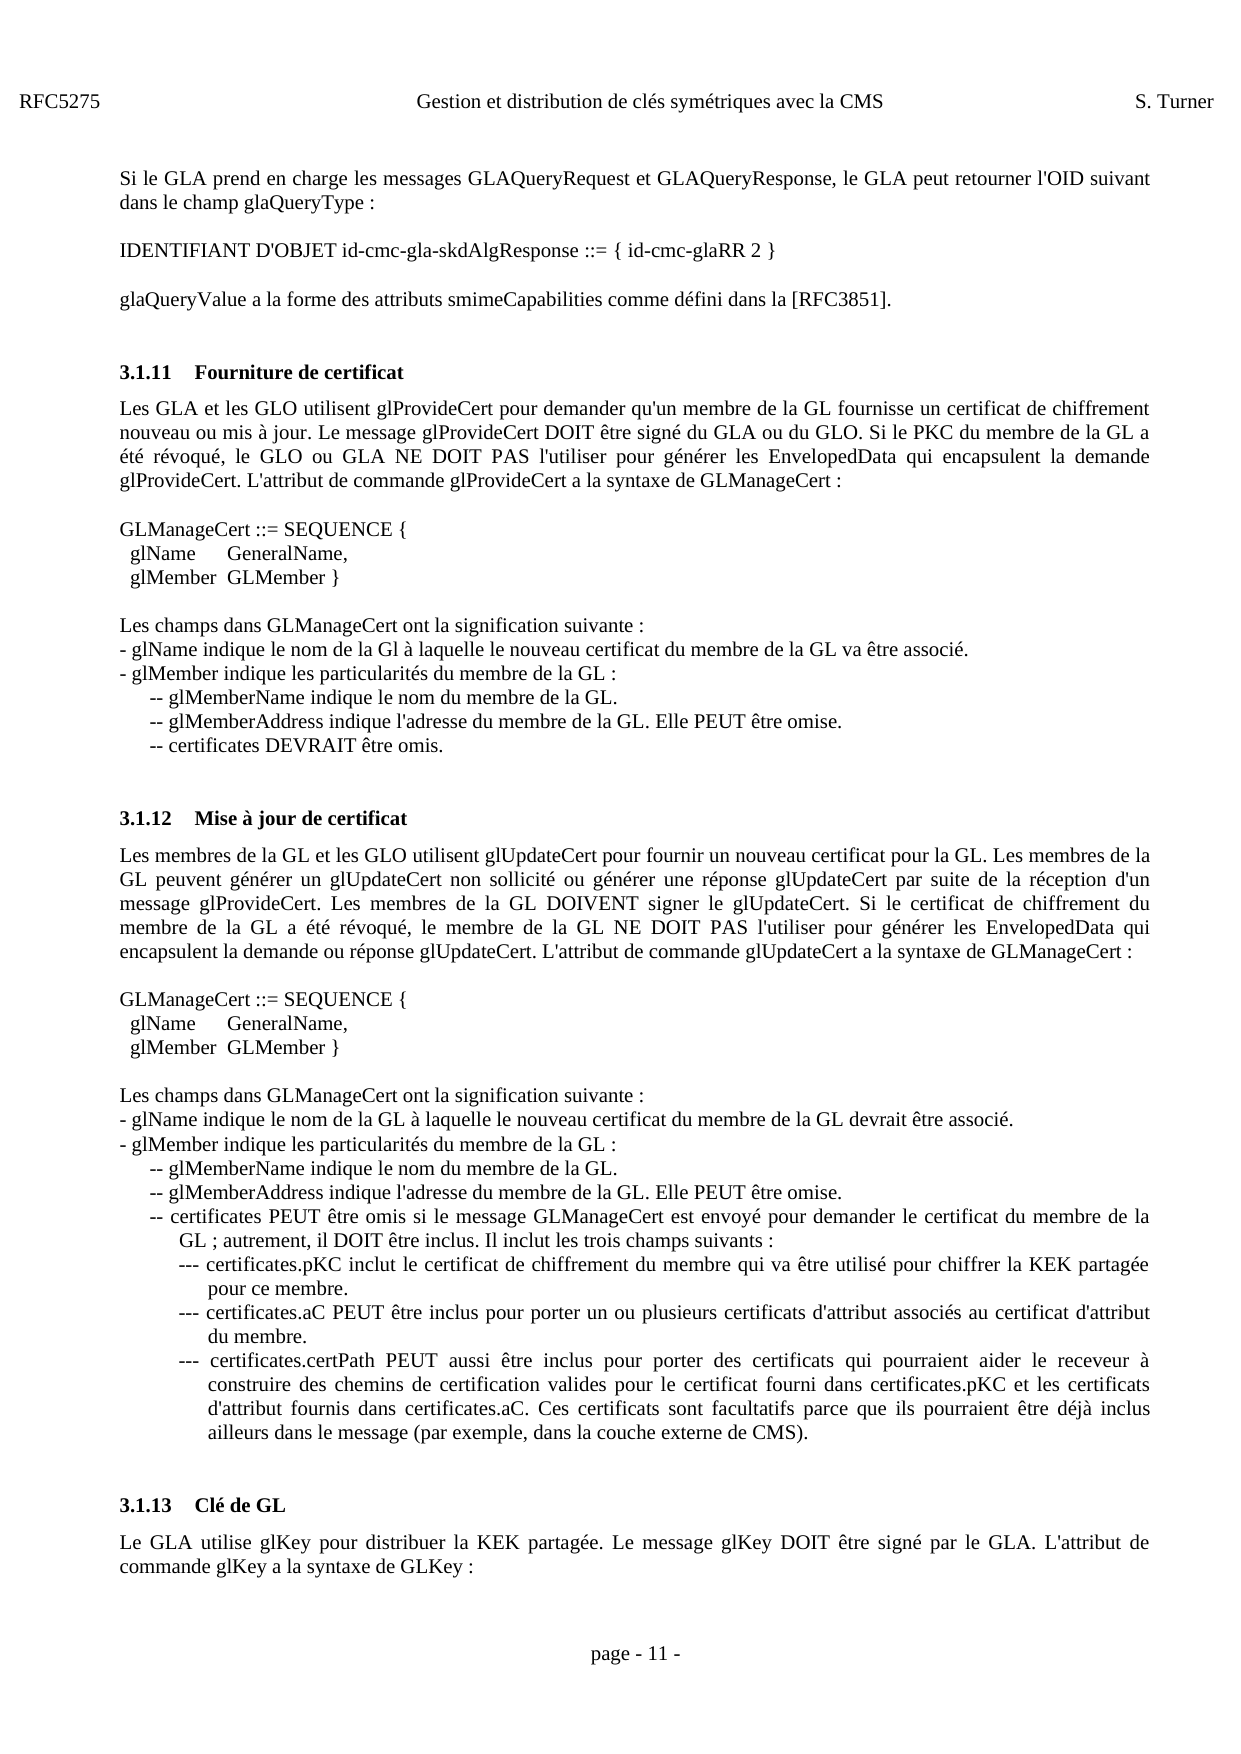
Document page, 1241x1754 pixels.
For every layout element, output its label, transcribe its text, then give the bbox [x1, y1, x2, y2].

text IDENTIFIANT D'OBJET id-cmc-gla-skdAlgResponse ::= { id-cmc-glaRR 2 } [119, 238, 1152, 262]
text glMember GLMember } [119, 1035, 1152, 1059]
text glName GeneralName, [119, 541, 1152, 564]
text GLManageCert ::= SEQUENCE { [119, 987, 1152, 1011]
subtitle 3.1.11 Fourniture de certificat [119, 359, 1152, 384]
text glMember GLMember } [119, 564, 1152, 589]
text -- certificates PEUT être omis si le message GLManageCert est envoyé pour demander le certificat du membre de la GL ; autrement, il DOIT être inclus. Il inclut les trois champs suivants : [149, 1204, 1152, 1252]
text - glMember indique les particularités du membre de la GL : [119, 1131, 1152, 1156]
text Les membres de la GL et les GLO utilisent glUpdateCert pour fournir un nouveau certificat pour la GL. Les membres de la GL peuvent générer un glUpdateCert non sollicité ou générer une réponse glUpdateCert par suite de la réception d'un message glProvideCert. Les membres de la GL DOIVENT signer le glUpdateCert. Si le certificat de chiffrement du membre de la GL a été révoqué, le membre de la GL NE DOIT PAS l'utiliser pour générer les EnvelopedData qui encapsulent la demande ou réponse glUpdateCert. L'attribut de commande glUpdateCert a la syntaxe de GLManageCert : [119, 843, 1152, 963]
text -- glMemberAddress indique l'adresse du membre de la GL. Elle PEUT être omise. [149, 709, 1152, 733]
text Les champs dans GLManageCert ont la signification suivante : [119, 613, 1152, 637]
text Les GLA et les GLO utilisent glProvideCert pour demander qu'un membre de la GL fournisse un certificat de chiffrement nouveau ou mis à jour. Le message glProvideCert DOIT être signé du GLA ou du GLO. Si le PKC du membre de la GL a été révoqué, le GLO ou GLA NE DOIT PAS l'utiliser pour générer les EnvelopedData qui encapsulent la demande glProvideCert. L'attribut de commande glProvideCert a la syntaxe de GLManageCert : [119, 396, 1152, 492]
text - glName indique le nom de la GL à laquelle le nouveau certificat du membre de la GL devrait être associé. [119, 1107, 1152, 1131]
text glName GeneralName, [119, 1011, 1152, 1035]
text --- certificates.pKC inclut le certificat de chiffrement du membre qui va être utilisé pour chiffrer la KEK partagée pour ce membre. [178, 1252, 1152, 1300]
text - glName indique le nom de la Gl à laquelle le nouveau certificat du membre de la GL va être associé. [119, 637, 1152, 661]
subtitle 3.1.12 Mise à jour de certificat [119, 806, 1152, 830]
text glaQueryValue a la forme des attributs smimeCapabilities comme défini dans la [RFC3851]. [119, 286, 1152, 311]
text GLManageCert ::= SEQUENCE { [119, 516, 1152, 541]
subtitle 3.1.13 Clé de GL [119, 1493, 1152, 1517]
text Si le GLA prend en charge les messages GLAQueryRequest et GLAQueryResponse, le GLA peut retourner l'OID suivant dans le champ glaQueryType : [119, 166, 1152, 214]
text --- certificates.certPath PEUT aussi être inclus pour porter des certificats qui pourraient aider le receveur à construire des chemins de certification valides pour le certificat fourni dans certificates.pKC et les certificats d'attribut fournis dans certificates.aC. Ces certificats sont facultatifs parce que ils pourraient être déjà inclus ailleurs dans le message (par exemple, dans la couche externe de CMS). [178, 1348, 1152, 1444]
text Le GLA utilise glKey pour distribuer la KEK partagée. Le message glKey DOIT être signé par le GLA. L'attribut de commande glKey a la syntaxe de GLKey : [119, 1530, 1152, 1578]
text -- glMemberAddress indique l'adresse du membre de la GL. Elle PEUT être omise. [149, 1179, 1152, 1204]
text - glMember indique les particularités du membre de la GL : [119, 661, 1152, 685]
text -- glMemberName indique le nom du membre de la GL. [149, 685, 1152, 709]
text -- certificates DEVRAIT être omis. [149, 733, 1152, 757]
text --- certificates.aC PEUT être inclus pour porter un ou plusieurs certificats d'attribut associés au certificat d'attribut du membre. [178, 1300, 1152, 1348]
text -- glMemberName indique le nom du membre de la GL. [149, 1156, 1152, 1179]
text Les champs dans GLManageCert ont la signification suivante : [119, 1083, 1152, 1107]
